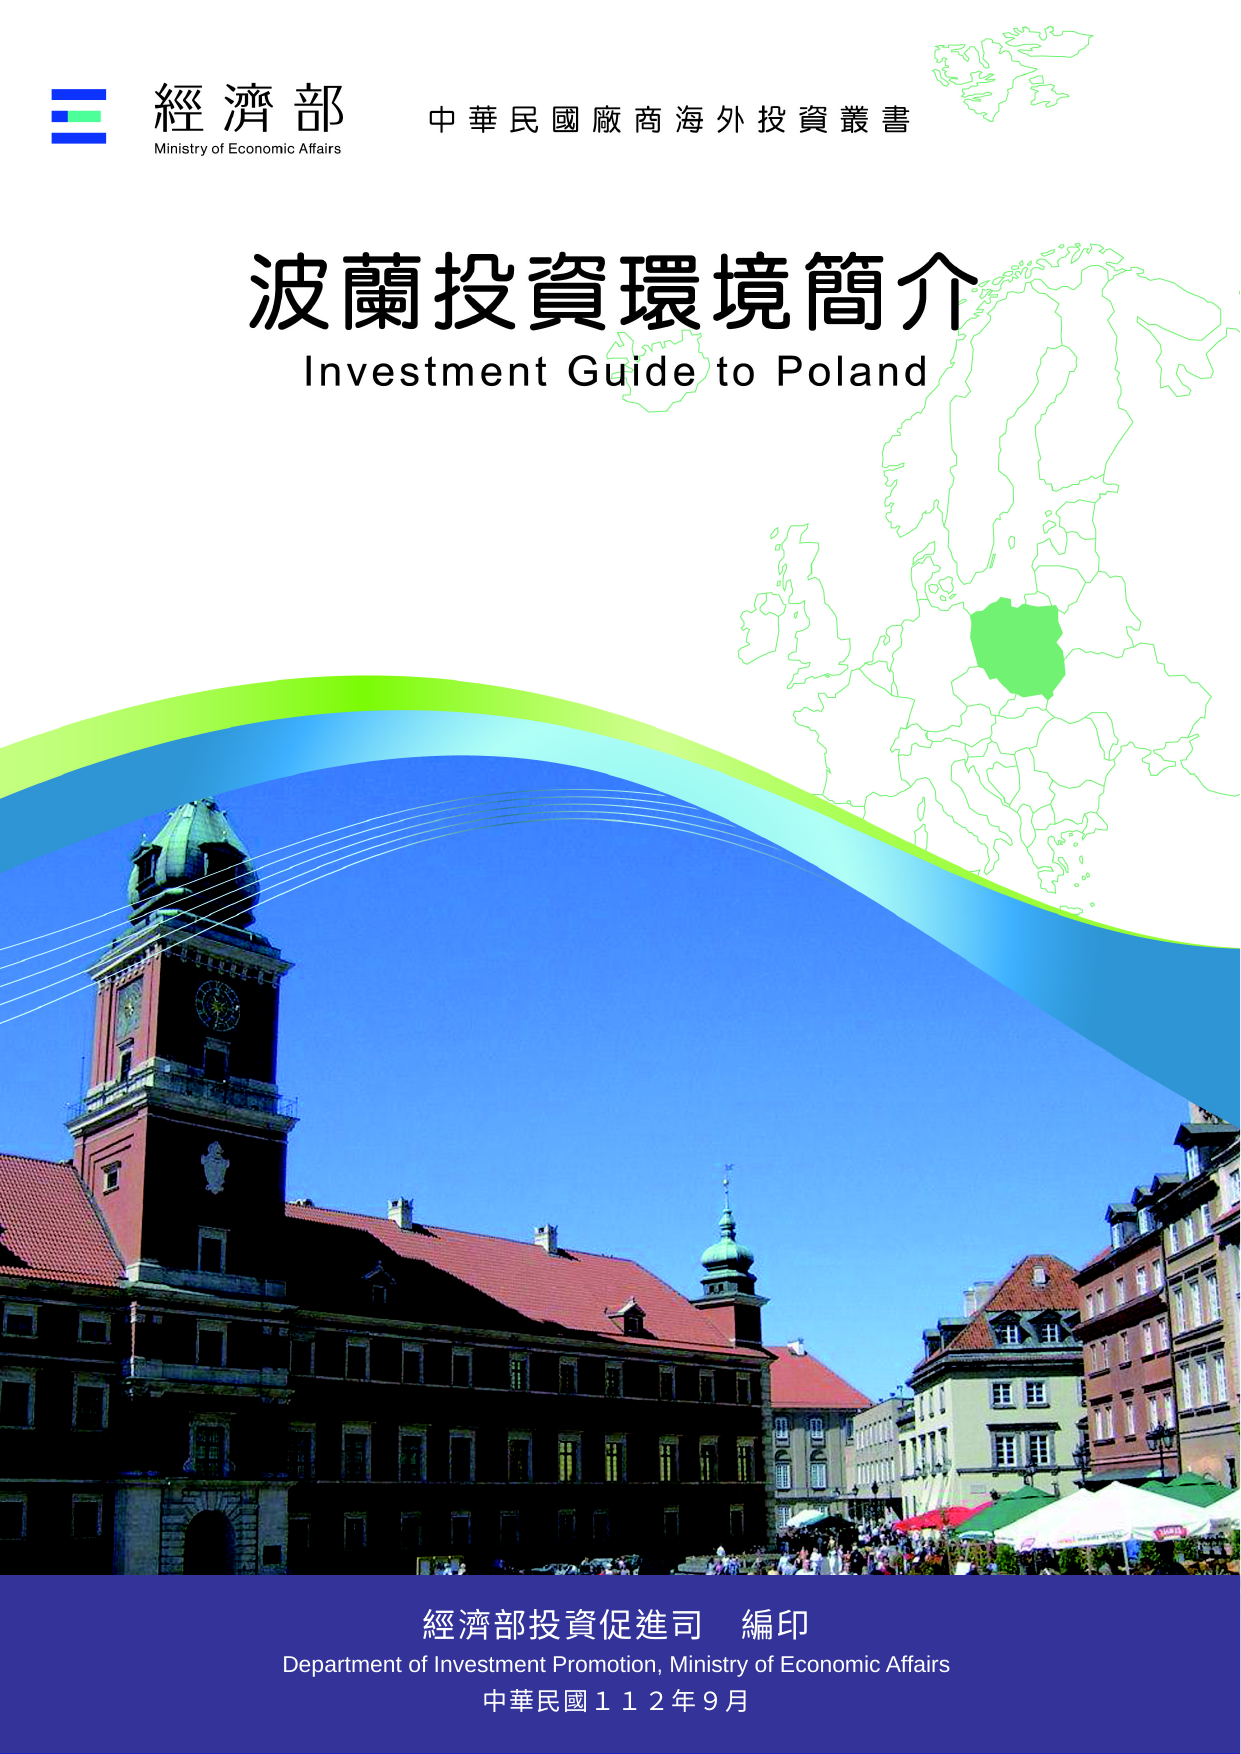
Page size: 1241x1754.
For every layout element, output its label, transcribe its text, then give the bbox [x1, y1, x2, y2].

text Department of Investment Promotion, Ministry of Economic Affairs [0, 1651, 1240, 1678]
text 中華民國１１２年９月 [0, 1682, 1240, 1718]
text 經濟部投資促進司 編印 [0, 1599, 1240, 1647]
picture [0, 0, 1241, 1575]
